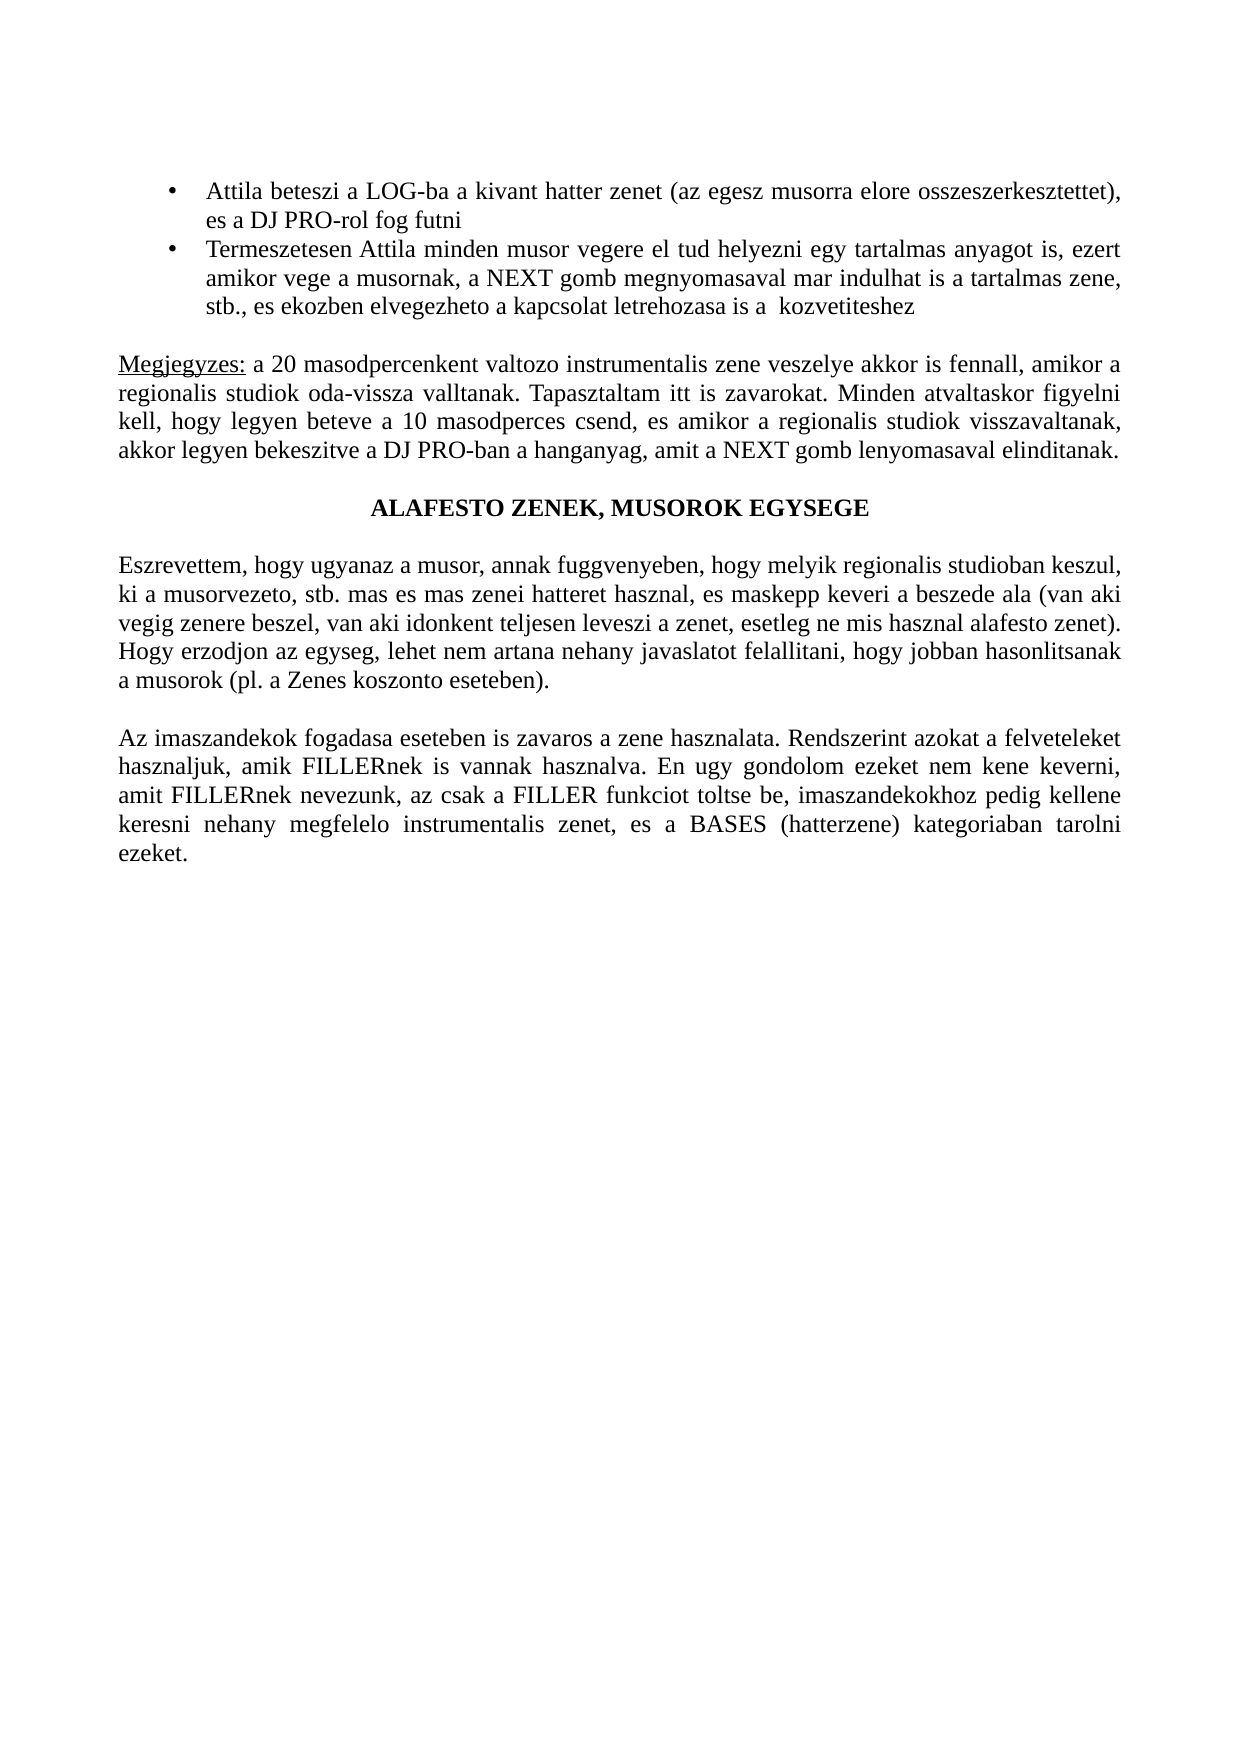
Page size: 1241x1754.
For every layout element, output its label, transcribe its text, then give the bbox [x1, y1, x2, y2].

text Megjegyzes: a 20 masodpercenkent valtozo instrumentalis zene veszelye akkor is fennall, amikor a regionalis studiok oda-vissza valltanak. Tapasztaltam itt is zavarokat. Minden atvaltaskor figyelni kell, hogy legyen beteve a 10 masodperces csend, es amikor a regionalis studiok visszavaltanak, akkor legyen bekeszitve a DJ PRO-ban a hanganyag, amit a NEXT gomb lenyomasaval elinditanak. [118, 349, 1122, 464]
text ALAFESTO ZENEK, MUSOROK EGYSEGE [118, 493, 1122, 521]
text Az imaszandekok fogadasa eseteben is zavaros a zene hasznalata. Rendszerint azokat a felveteleket hasznaljuk, amik FILLERnek is vannak hasznalva. En ugy gondolom ezeket nem kene keverni, amit FILLERnek nevezunk, az csak a FILLER funkciot toltse be, imaszandekokhoz pedig kellene keresni nehany megfelelo instrumentalis zenet, es a BASES (hatterzene) kategoriaban tarolni ezeket. [118, 723, 1122, 866]
text Eszrevettem, hogy ugyanaz a musor, annak fuggvenyeben, hogy melyik regionalis studioban keszul, ki a musorvezeto, stb. mas es mas zenei hatteret hasznal, es maskepp keveri a beszede ala (van aki vegig zenere beszel, van aki idonkent teljesen leveszi a zenet, esetleg ne mis hasznal alafesto zenet). Hogy erzodjon az egyseg, lehet nem artana nehany javaslatot felallitani, hogy jobban hasonlitsanak a musorok (pl. a Zenes koszonto eseteben). [118, 550, 1122, 694]
list Termeszetesen Attila minden musor vegere el tud helyezni egy tartalmas anyagot is, ezert amikor vege a musornak, a NEXT gomb megnyomasaval mar indulhat is a tartalmas zene, stb., es ekozben elvegezheto a kapcsolat letrehozasa is a kozvetiteshez [168, 234, 1122, 320]
list Attila beteszi a LOG-ba a kivant hatter zenet (az egesz musorra elore osszeszerkesztettet), es a DJ PRO-rol fog futni [168, 176, 1122, 234]
